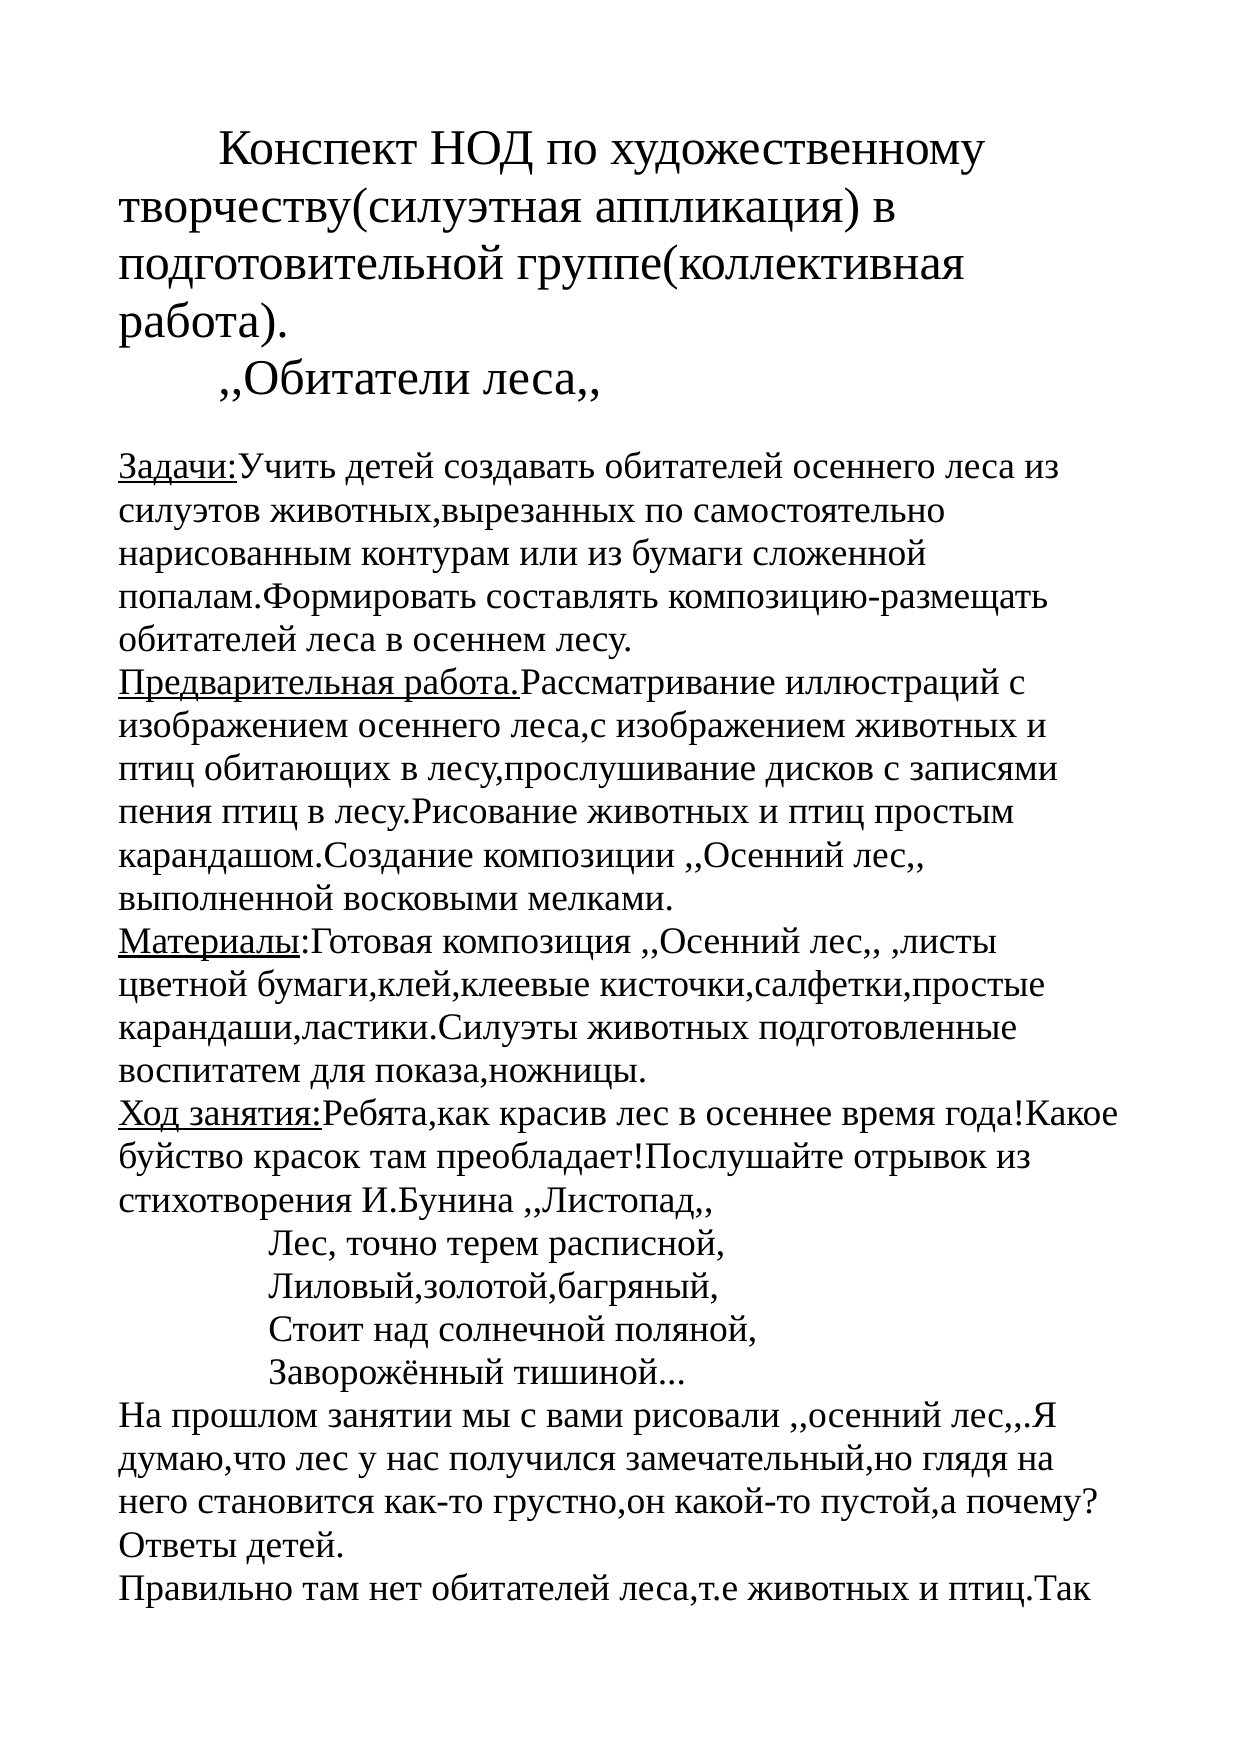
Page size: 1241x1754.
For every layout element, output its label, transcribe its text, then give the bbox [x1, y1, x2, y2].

text Задачи:Учить детей создавать обитателей осеннего леса из силуэтов животных,вырезанных по самостоятельно нарисованным контурам или из бумаги сложенной попалам.Формировать составлять композицию-размещать обитателей леса в осеннем лесу. [118, 444, 1122, 659]
text Заворожённый тишиной... [118, 1349, 1122, 1393]
text творчеству(силуэтная аппликация) в подготовительной группе(коллективная работа). [118, 176, 1122, 348]
text На прошлом занятии мы с вами рисовали ,,осенний лес,,.Я думаю,что лес у нас получился замечательный,но глядя на него становится как-то грустно,он какой-то пустой,а почему? [118, 1393, 1122, 1522]
text Материалы:Готовая композиция ,,Осенний лес,, ,листы цветной бумаги,клей,клеевые кисточки,салфетки,простые карандаши,ластики.Силуэты животных подготовленные воспитатем для показа,ножницы. [118, 918, 1122, 1091]
text Лес, точно терем расписной, [118, 1220, 1122, 1263]
text Ответы детей. [118, 1522, 1122, 1565]
text Конспект НОД по художественному [118, 118, 1122, 176]
text Правильно там нет обитателей леса,т.е животных и птиц.Так [118, 1565, 1122, 1608]
text Ход занятия:Ребята,как красив лес в осеннее время года!Какое буйство красок там преобладает!Послушайте отрывок из стихотворения И.Бунина ,,Листопад,, [118, 1091, 1122, 1220]
text Предварительная работа.Рассматривание иллюстраций с изображением осеннего леса,с изображением животных и птиц обитающих в лесу,прослушивание дисков с записями пения птиц в лесу.Рисование животных и птиц простым карандашом.Создание композиции ,,Осенний лес,, выполненной восковыми мелками. [118, 659, 1122, 918]
text Лиловый,золотой,багряный, [118, 1263, 1122, 1306]
text ,,Обитатели леса,, [118, 348, 1122, 406]
text Стоит над солнечной поляной, [118, 1306, 1122, 1349]
